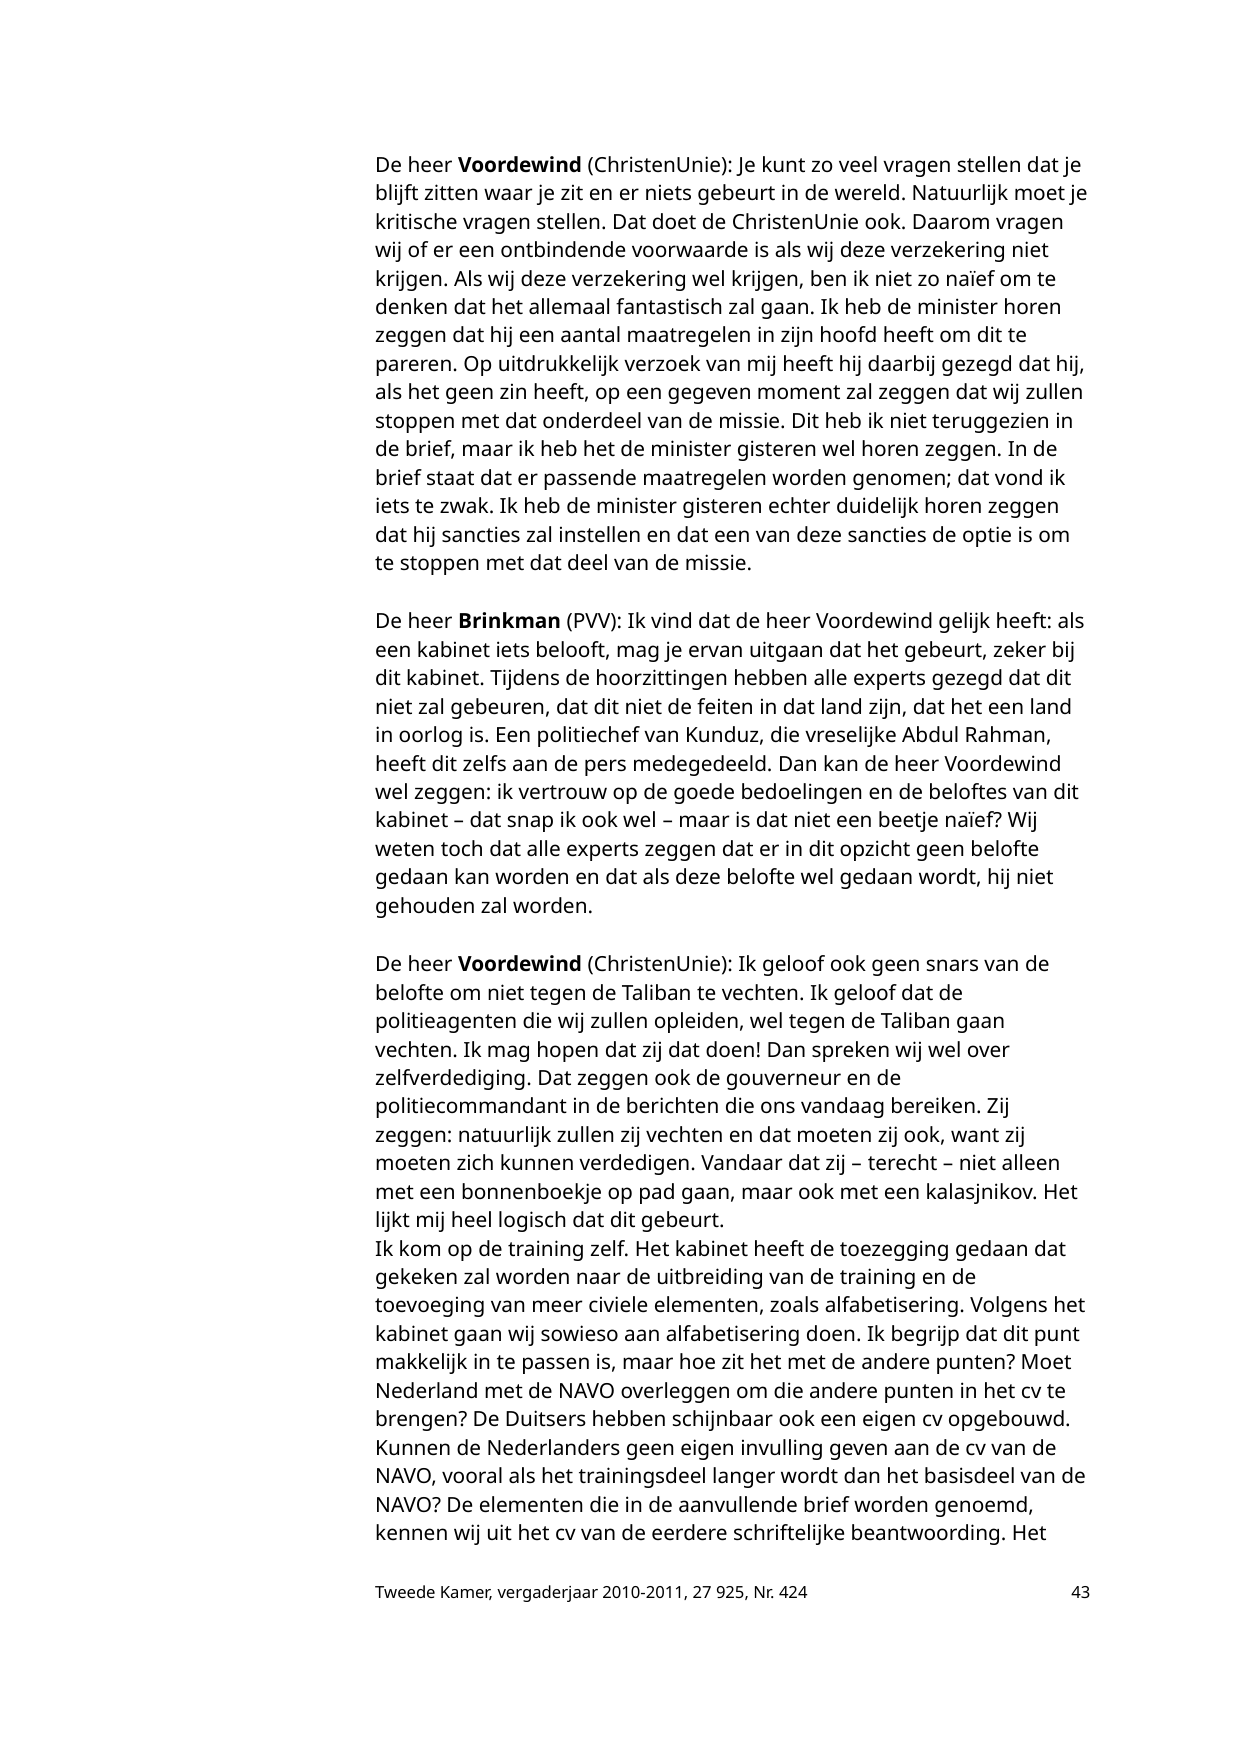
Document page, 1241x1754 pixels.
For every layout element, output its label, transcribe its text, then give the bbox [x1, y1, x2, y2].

text De heer Voordewind (ChristenUnie): Ik geloof ook geen snars van de belofte om niet tegen de Taliban te vechten. Ik geloof dat de politieagenten die wij zullen opleiden, wel tegen de Taliban gaan vechten. Ik mag hopen dat zij dat doen! Dan spreken wij wel over zelfverdediging. Dat zeggen ook de gouverneur en de politiecommandant in de berichten die ons vandaag bereiken. Zij zeggen: natuurlijk zullen zij vechten en dat moeten zij ook, want zij moeten zich kunnen verdedigen. Vandaar dat zij – terecht – niet alleen met een bonnenboekje op pad gaan, maar ook met een kalasjnikov. Het lijkt mij heel logisch dat dit gebeurt. [375, 949, 1090, 1234]
text De heer Voordewind (ChristenUnie): Je kunt zo veel vragen stellen dat je blijft zitten waar je zit en er niets gebeurt in de wereld. Natuurlijk moet je kritische vragen stellen. Dat doet de ChristenUnie ook. Daarom vragen wij of er een ontbindende voorwaarde is als wij deze verzekering niet krijgen. Als wij deze verzekering wel krijgen, ben ik niet zo naïef om te denken dat het allemaal fantastisch zal gaan. Ik heb de minister horen zeggen dat hij een aantal maatregelen in zijn hoofd heeft om dit te pareren. Op uitdrukkelijk verzoek van mij heeft hij daarbij gezegd dat hij, als het geen zin heeft, op een gegeven moment zal zeggen dat wij zullen stoppen met dat onderdeel van de missie. Dit heb ik niet teruggezien in de brief, maar ik heb het de minister gisteren wel horen zeggen. In de brief staat dat er passende maatregelen worden genomen; dat vond ik iets te zwak. Ik heb de minister gisteren echter duidelijk horen zeggen dat hij sancties zal instellen en dat een van deze sancties de optie is om te stoppen met dat deel van de missie. [375, 150, 1090, 577]
text De heer Brinkman (PVV): Ik vind dat de heer Voordewind gelijk heeft: als een kabinet iets belooft, mag je ervan uitgaan dat het gebeurt, zeker bij dit kabinet. Tijdens de hoorzittingen hebben alle experts gezegd dat dit niet zal gebeuren, dat dit niet de feiten in dat land zijn, dat het een land in oorlog is. Een politiechef van Kunduz, die vreselijke Abdul Rahman, heeft dit zelfs aan de pers medegedeeld. Dan kan de heer Voordewind wel zeggen: ik vertrouw op de goede bedoelingen en de beloftes van dit kabinet – dat snap ik ook wel – maar is dat niet een beetje naïef? Wij weten toch dat alle experts zeggen dat er in dit opzicht geen belofte gedaan kan worden en dat als deze belofte wel gedaan wordt, hij niet gehouden zal worden. [375, 607, 1090, 919]
text Ik kom op de training zelf. Het kabinet heeft de toezegging gedaan dat gekeken zal worden naar de uitbreiding van de training en de toevoeging van meer civiele elementen, zoals alfabetisering. Volgens het kabinet gaan wij sowieso aan alfabetisering doen. Ik begrijp dat dit punt makkelijk in te passen is, maar hoe zit het met de andere punten? Moet Nederland met de NAVO overleggen om die andere punten in het cv te brengen? De Duitsers hebben schijnbaar ook een eigen cv opgebouwd. Kunnen de Nederlanders geen eigen invulling geven aan de cv van de NAVO, vooral als het trainingsdeel langer wordt dan het basisdeel van de NAVO? De elementen die in de aanvullende brief worden genoemd, kennen wij uit het cv van de eerdere schriftelijke beantwoording. Het [375, 1234, 1090, 1547]
